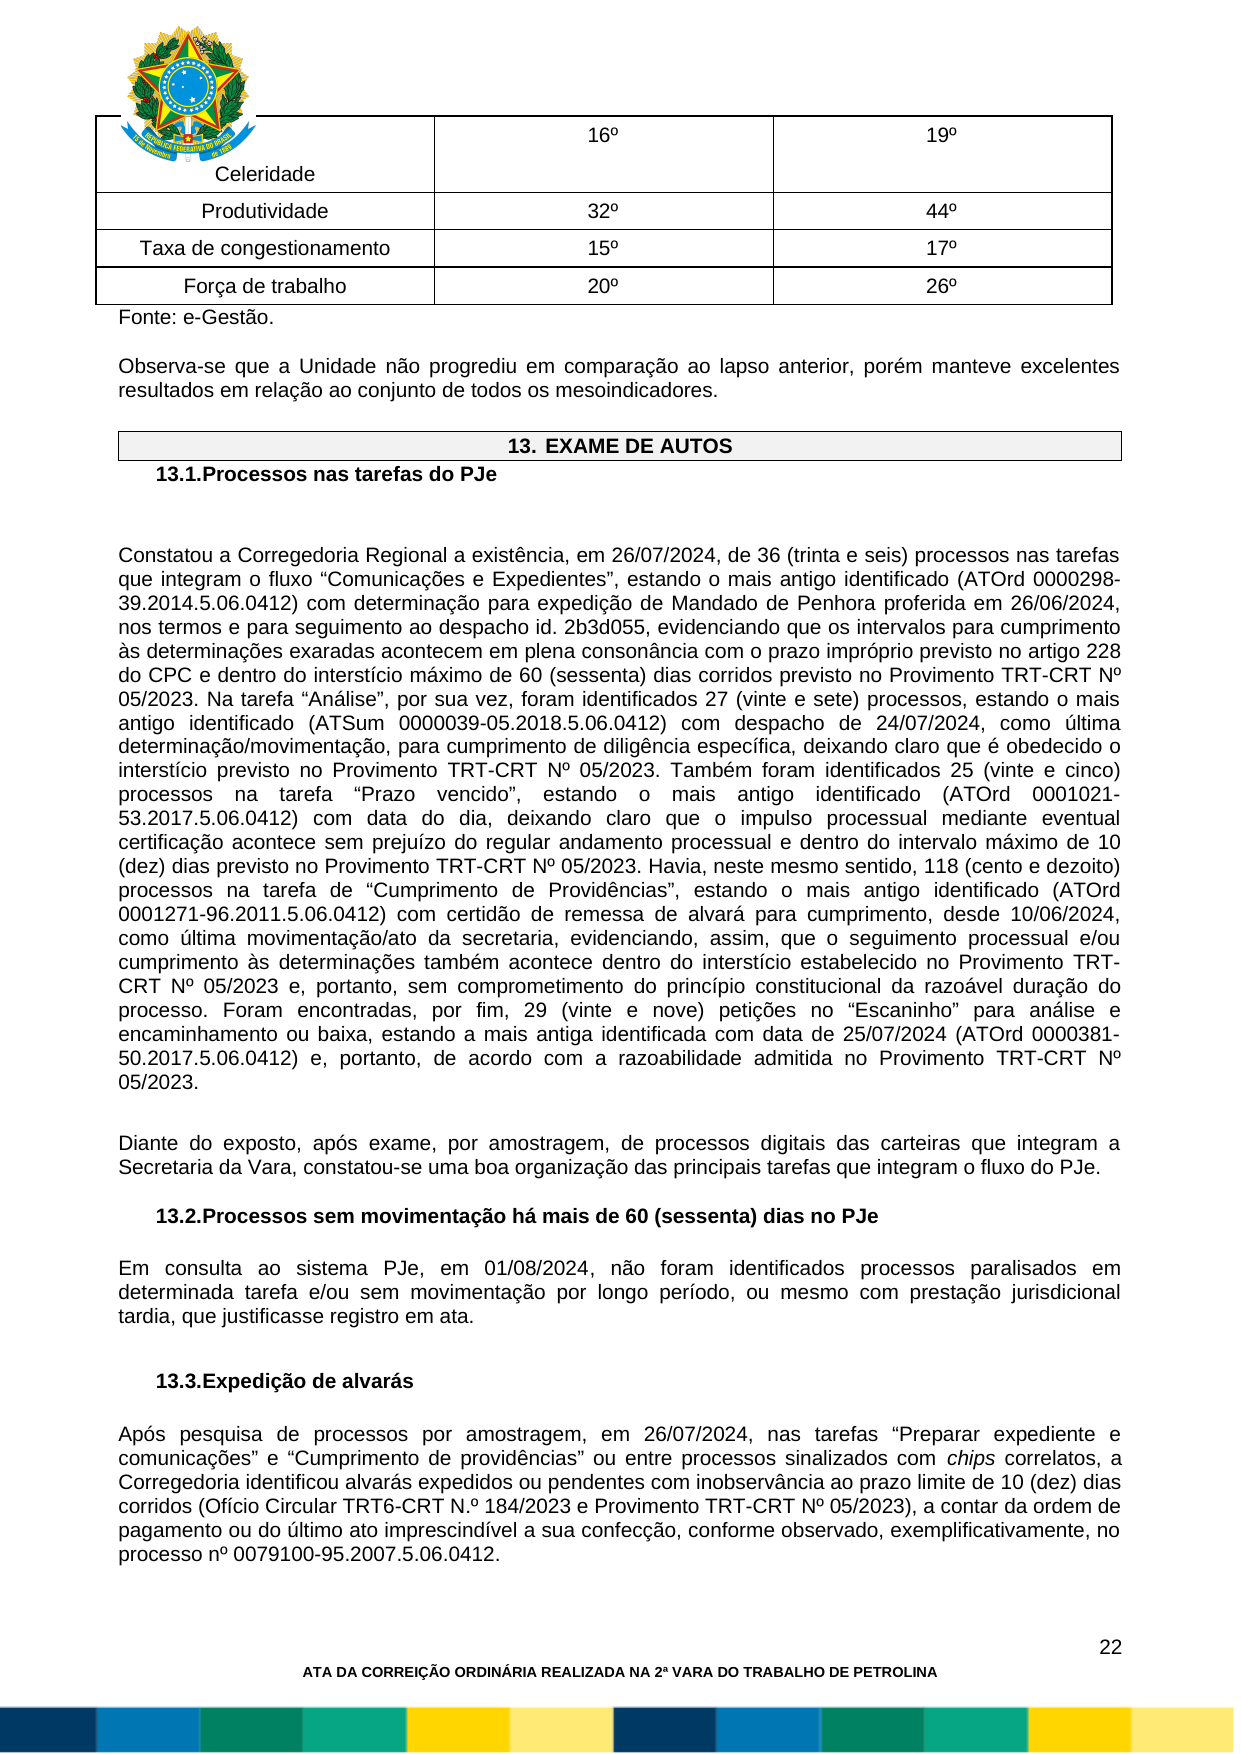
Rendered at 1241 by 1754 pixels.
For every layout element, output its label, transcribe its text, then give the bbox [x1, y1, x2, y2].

text Após pesquisa de processos por amostragem, em 26/07/2024, nas tarefas “Preparar expediente e comunicações” e “Cumprimento de providências” ou entre processos sinalizados com chips correlatos, a Corregedoria identificou alvarás expedidos ou pendentes com inobservância ao prazo limite de 10 (dez) dias corridos (Ofício Circular TRT6-CRT N.º 184/2023 e Provimento TRT-CRT Nº 05/2023), a contar da ordem de pagamento ou do último ato imprescindível a sua confecção, conforme observado, exemplificativamente, no processo nº 0079100-95.2007.5.06.0412. [118, 1422, 1122, 1566]
table_cell 20º [435, 268, 773, 303]
table_cell 16º [435, 117, 773, 191]
table_cell 15º [435, 230, 773, 266]
table_cell Celeridade [97, 117, 434, 191]
list EXAME DE AUTOS [119, 432, 1121, 460]
list Processos sem movimentação há mais de 60 (sessenta) dias no PJe [156, 1204, 1122, 1228]
table_cell 26º [774, 268, 1111, 303]
table_cell Força de trabalho [97, 268, 434, 303]
table_cell Taxa de congestionamento [97, 230, 434, 266]
list Expedição de alvarás [156, 1369, 1122, 1393]
table_cell Produtividade [97, 193, 434, 229]
text Em consulta ao sistema PJe, em 01/08/2024, não foram identificados processos paralisados em determinada tarefa e/ou sem movimentação por longo período, ou mesmo com prestação jurisdicional tardia, que justificasse registro em ata. [118, 1256, 1122, 1328]
table_cell 17º [774, 230, 1111, 266]
text Fonte: e-Gestão. [118, 305, 1122, 329]
text Constatou a Corregedoria Regional a existência, em 26/07/2024, de 36 (trinta e seis) processos nas tarefas que integram o fluxo “Comunicações e Expedientes”, estando o mais antigo identificado (ATOrd 0000298-39.2014.5.06.0412) com determinação para expedição de Mandado de Penhora proferida em 26/06/2024, nos termos e para seguimento ao despacho id. 2b3d055, evidenciando que os intervalos para cumprimento às determinações exaradas acontecem em plena consonância com o prazo impróprio previsto no artigo 228 do CPC e dentro do interstício máximo de 60 (sessenta) dias corridos previsto no Provimento TRT-CRT Nº 05/2023. Na tarefa “Análise”, por sua vez, foram identificados 27 (vinte e sete) processos, estando o mais antigo identificado (ATSum 0000039-05.2018.5.06.0412) com despacho de 24/07/2024, como última determinação/movimentação, para cumprimento de diligência específica, deixando claro que é obedecido o interstício previsto no Provimento TRT-CRT Nº 05/2023. Também foram identificados 25 (vinte e cinco) processos na tarefa “Prazo vencido”, estando o mais antigo identificado (ATOrd 0001021-53.2017.5.06.0412) com data do dia, deixando claro que o impulso processual mediante eventual certificação acontece sem prejuízo do regular andamento processual e dentro do intervalo máximo de 10 (dez) dias previsto no Provimento TRT-CRT Nº 05/2023. Havia, neste mesmo sentido, 118 (cento e dezoito) processos na tarefa de “Cumprimento de Providências”, estando o mais antigo identificado (ATOrd 0001271-96.2011.5.06.0412) com certidão de remessa de alvará para cumprimento, desde 10/06/2024, como última movimentação/ato da secretaria, evidenciando, assim, que o seguimento processual e/ou cumprimento às determinações também acontece dentro do interstício estabelecido no Provimento TRT-CRT Nº 05/2023 e, portanto, sem comprometimento do princípio constitucional da razoável duração do processo. Foram encontradas, por fim, 29 (vinte e nove) petições no “Escaninho” para análise e encaminhamento ou baixa, estando a mais antiga identificada com data de 25/07/2024 (ATOrd 0000381-50.2017.5.06.0412) e, portanto, de acordo com a razoabilidade admitida no Provimento TRT-CRT Nº 05/2023. [118, 543, 1122, 1094]
table_cell 32º [435, 193, 773, 229]
text Diante do exposto, após exame, por amostragem, de processos digitais das carteiras que integram a Secretaria da Vara, constatou-se uma boa organização das principais tarefas que integram o fluxo do PJe. [118, 1131, 1122, 1179]
table_cell 19º [774, 117, 1111, 191]
table_cell 44º [774, 193, 1111, 229]
list Processos nas tarefas do PJe [156, 461, 1122, 485]
text Observa-se que a Unidade não progrediu em comparação ao lapso anterior, porém manteve excelentes resultados em relação ao conjunto de todos os mesoindicadores. [118, 354, 1122, 402]
